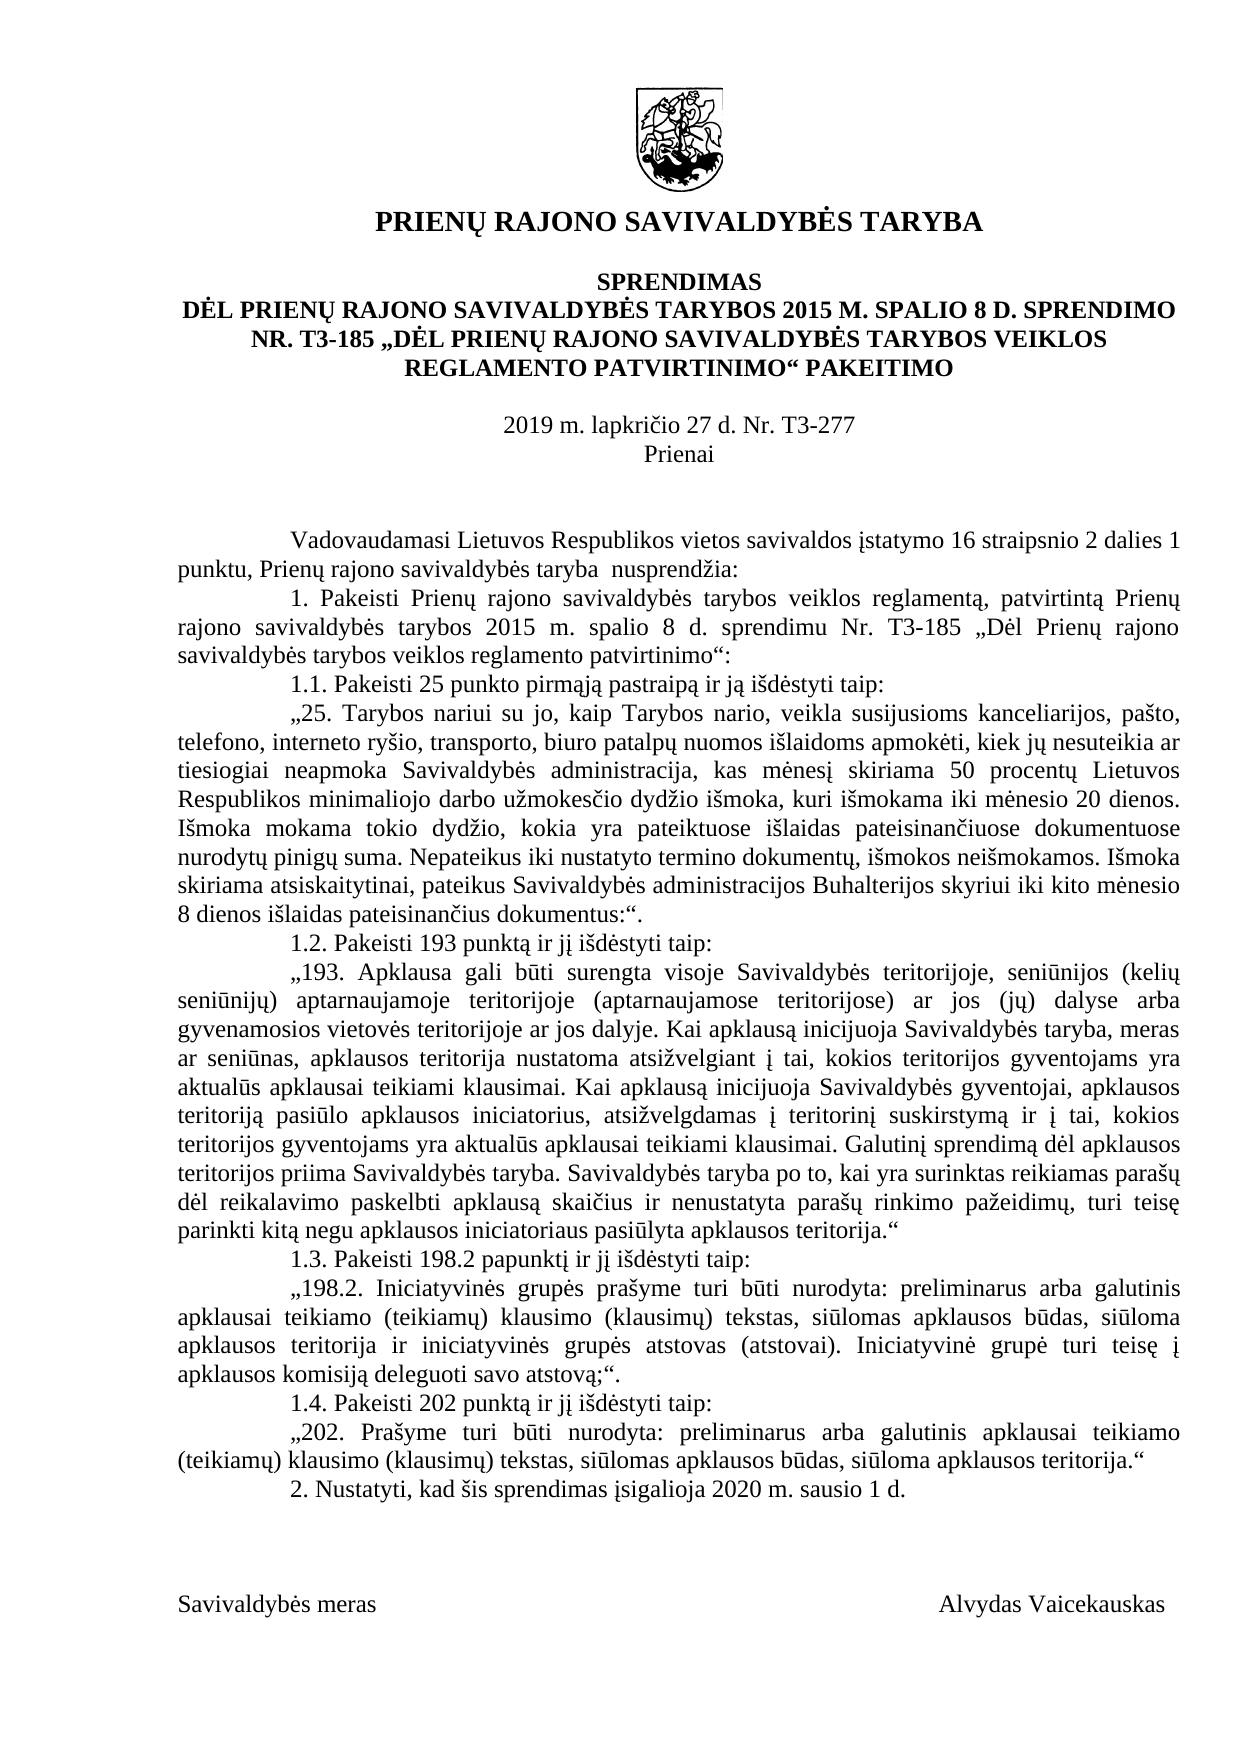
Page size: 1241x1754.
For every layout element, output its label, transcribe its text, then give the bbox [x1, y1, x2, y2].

text 1.2. Pakeisti 193 punktą ir jį išdėstyti taip: [177, 928, 1181, 957]
text DĖL PRIENŲ RAJONO SAVIVALDYBĖS TARYBOS 2015 M. SPALIO 8 D. SPRENDIMO NR. T3-185 „DĖL PRIENŲ RAJONO SAVIVALDYBĖS TARYBOS VEIKLOS REGLAMENTO PATVIRTINIMO“ PAKEITIMO [177, 296, 1181, 382]
text Savivaldybės meras Alvydas Vaicekauskas [177, 1589, 1181, 1618]
text „198.2. Iniciatyvinės grupės prašyme turi būti nurodyta: preliminarus arba galutinis apklausai teikiamo (teikiamų) klausimo (klausimų) tekstas, siūlomas apklausos būdas, siūloma apklausos teritorija ir iniciatyvinės grupės atstovas (atstovai). Iniciatyvinė grupė turi teisę į apklausos komisiją deleguoti savo atstovą;“. [177, 1273, 1181, 1388]
text „193. Apklausa gali būti surengta visoje Savivaldybės teritorijoje, seniūnijos (kelių seniūnijų) aptarnaujamoje teritorijoje (aptarnaujamose teritorijose) ar jos (jų) dalyse arba gyvenamosios vietovės teritorijoje ar jos dalyje. Kai apklausą inicijuoja Savivaldybės taryba, meras ar seniūnas, apklausos teritorija nustatoma atsižvelgiant į tai, kokios teritorijos gyventojams yra aktualūs apklausai teikiami klausimai. Kai apklausą inicijuoja Savivaldybės gyventojai, apklausos teritoriją pasiūlo apklausos iniciatorius, atsižvelgdamas į teritorinį suskirstymą ir į tai, kokios teritorijos gyventojams yra aktualūs apklausai teikiami klausimai. Galutinį sprendimą dėl apklausos teritorijos priima Savivaldybės taryba. Savivaldybės taryba po to, kai yra surinktas reikiamas parašų dėl reikalavimo paskelbti apklausą skaičius ir nenustatyta parašų rinkimo pažeidimų, turi teisę parinkti kitą negu apklausos iniciatoriaus pasiūlyta apklausos teritorija.“ [177, 957, 1181, 1244]
text PRIENŲ RAJONO SAVIVALDYBĖS TARYBA [177, 204, 1181, 238]
text 1.4. Pakeisti 202 punktą ir jį išdėstyti taip: [177, 1388, 1181, 1417]
text „202. Prašyme turi būti nurodyta: preliminarus arba galutinis apklausai teikiamo (teikiamų) klausimo (klausimų) tekstas, siūlomas apklausos būdas, siūloma apklausos teritorija.“ [177, 1417, 1181, 1474]
text 1.3. Pakeisti 198.2 papunktį ir jį išdėstyti taip: [177, 1244, 1181, 1273]
text Vadovaudamasi Lietuvos Respublikos vietos savivaldos įstatymo 16 straipsnio 2 dalies 1 punktu, Prienų rajono savivaldybės taryba nusprendžia: [177, 526, 1181, 583]
text 2019 m. lapkričio 27 d. Nr. T3-277 [177, 411, 1181, 439]
text 1.1. Pakeisti 25 punkto pirmąją pastraipą ir ją išdėstyti taip: [177, 669, 1181, 698]
text 1. Pakeisti Prienų rajono savivaldybės tarybos veiklos reglamentą, patvirtintą Prienų rajono savivaldybės tarybos 2015 m. spalio 8 d. sprendimu Nr. T3-185 „Dėl Prienų rajono savivaldybės tarybos veiklos reglamento patvirtinimo“: [177, 583, 1181, 669]
text „25. Tarybos nariui su jo, kaip Tarybos nario, veikla susijusioms kanceliarijos, pašto, telefono, interneto ryšio, transporto, biuro patalpų nuomos išlaidoms apmokėti, kiek jų nesuteikia ar tiesiogiai neapmoka Savivaldybės administracija, kas mėnesį skiriama 50 procentų Lietuvos Respublikos minimaliojo darbo užmokesčio dydžio išmoka, kuri išmokama iki mėnesio 20 dienos. Išmoka mokama tokio dydžio, kokia yra pateiktuose išlaidas pateisinančiuose dokumentuose nurodytų pinigų suma. Nepateikus iki nustatyto termino dokumentų, išmokos neišmokamos. Išmoka skiriama atsiskaitytinai, pateikus Savivaldybės administracijos Buhalterijos skyriui iki kito mėnesio 8 dienos išlaidas pateisinančius dokumentus:“. [177, 698, 1181, 928]
text Prienai [177, 439, 1181, 468]
text SPRENDIMAS [177, 267, 1181, 296]
text 2. Nustatyti, kad šis sprendimas įsigalioja 2020 m. sausio 1 d. [177, 1474, 1181, 1503]
